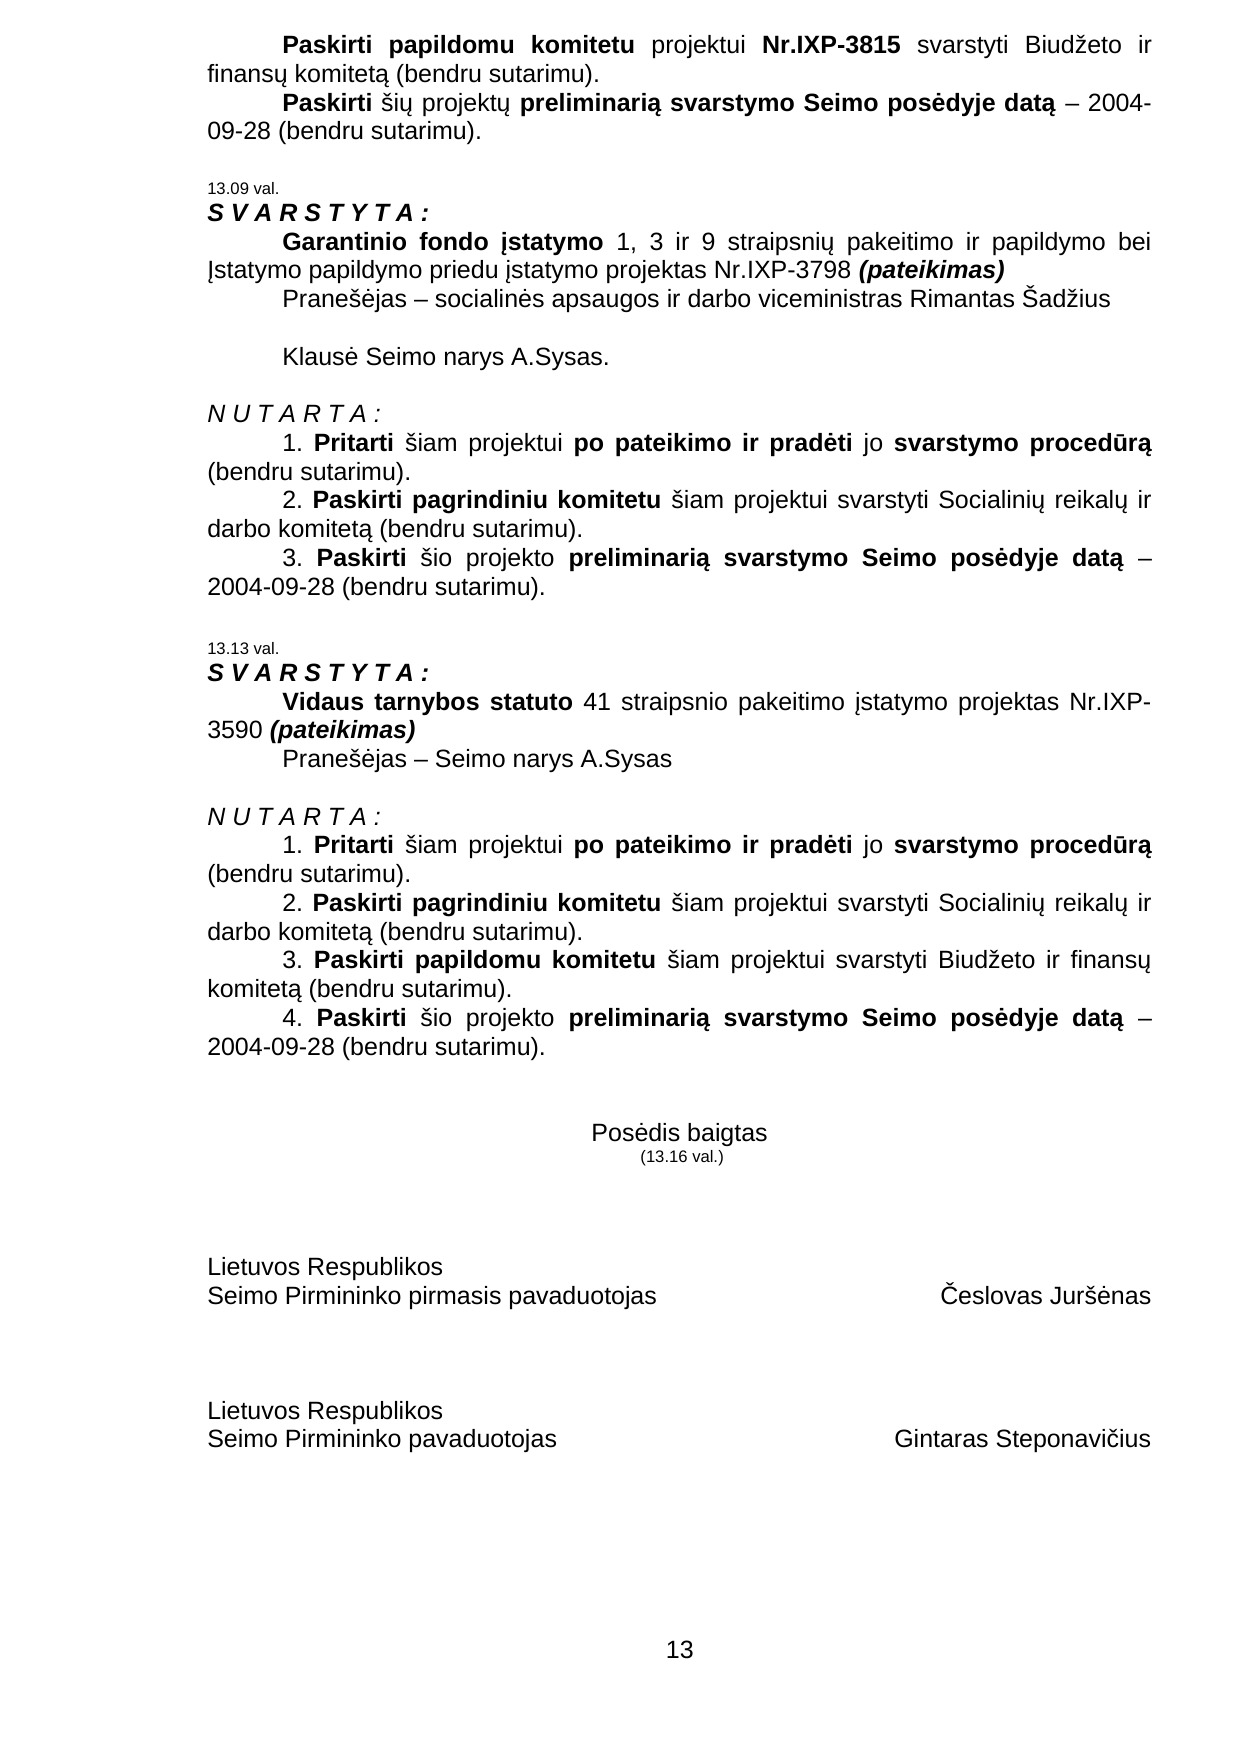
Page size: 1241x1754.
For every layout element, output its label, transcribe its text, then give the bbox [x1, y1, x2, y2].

text 3. Paskirti šio projekto preliminarią svarstymo Seimo posėdyje datą – 2004-09-28 (bendru sutarimu). [207, 543, 1152, 600]
text Paskirti šių projektų preliminarią svarstymo Seimo posėdyje datą – 2004-09-28 (bendru sutarimu). [207, 87, 1152, 145]
text 13.13 val. [207, 639, 1152, 658]
text 2. Paskirti pagrindiniu komitetu šiam projektui svarstyti Socialinių reikalų ir darbo komitetą (bendru sutarimu). [207, 888, 1152, 945]
text 1. Pritarti šiam projektui po pateikimo ir pradėti jo svarstymo procedūrą (bendru sutarimu). [207, 830, 1152, 888]
text Klausė Seimo narys A.Sysas. [207, 341, 1152, 370]
text Seimo Pirmininko pirmasis pavaduotojas Česlovas Juršėnas [207, 1281, 1152, 1309]
text Pranešėjas – Seimo narys A.Sysas [207, 744, 1152, 773]
text N U T A R T A : [207, 802, 1152, 830]
text 13.09 val. [207, 178, 1152, 198]
text Garantinio fondo įstatymo 1, 3 ir 9 straipsnių pakeitimo ir papildymo bei Įstatymo papildymo priedu įstatymo projektas Nr.IXP-3798 (pateikimas) [207, 226, 1152, 284]
text Pranešėjas – socialinės apsaugos ir darbo viceministras Rimantas Šadžius [207, 284, 1152, 313]
text Posėdis baigtas [207, 1118, 1152, 1147]
text Lietuvos Respublikos [207, 1396, 1152, 1424]
text 3. Paskirti papildomu komitetu šiam projektui svarstyti Biudžeto ir finansų komitetą (bendru sutarimu). [207, 945, 1152, 1003]
text 4. Paskirti šio projekto preliminarią svarstymo Seimo posėdyje datą – 2004-09-28 (bendru sutarimu). [207, 1003, 1152, 1060]
text Lietuvos Respublikos [207, 1252, 1152, 1281]
text Vidaus tarnybos statuto 41 straipsnio pakeitimo įstatymo projektas Nr.IXP-3590 (pateikimas) [207, 687, 1152, 744]
text (13.16 val.) [207, 1147, 1152, 1166]
text 1. Pritarti šiam projektui po pateikimo ir pradėti jo svarstymo procedūrą (bendru sutarimu). [207, 428, 1152, 485]
text S V A R S T Y T A : [207, 658, 1152, 687]
text Seimo Pirmininko pavaduotojas Gintaras Steponavičius [207, 1424, 1152, 1453]
text Paskirti papildomu komitetu projektui Nr.IXP-3815 svarstyti Biudžeto ir finansų komitetą (bendru sutarimu). [207, 30, 1152, 87]
text S V A R S T Y T A : [207, 198, 1152, 226]
text N U T A R T A : [207, 399, 1152, 428]
text 2. Paskirti pagrindiniu komitetu šiam projektui svarstyti Socialinių reikalų ir darbo komitetą (bendru sutarimu). [207, 485, 1152, 543]
